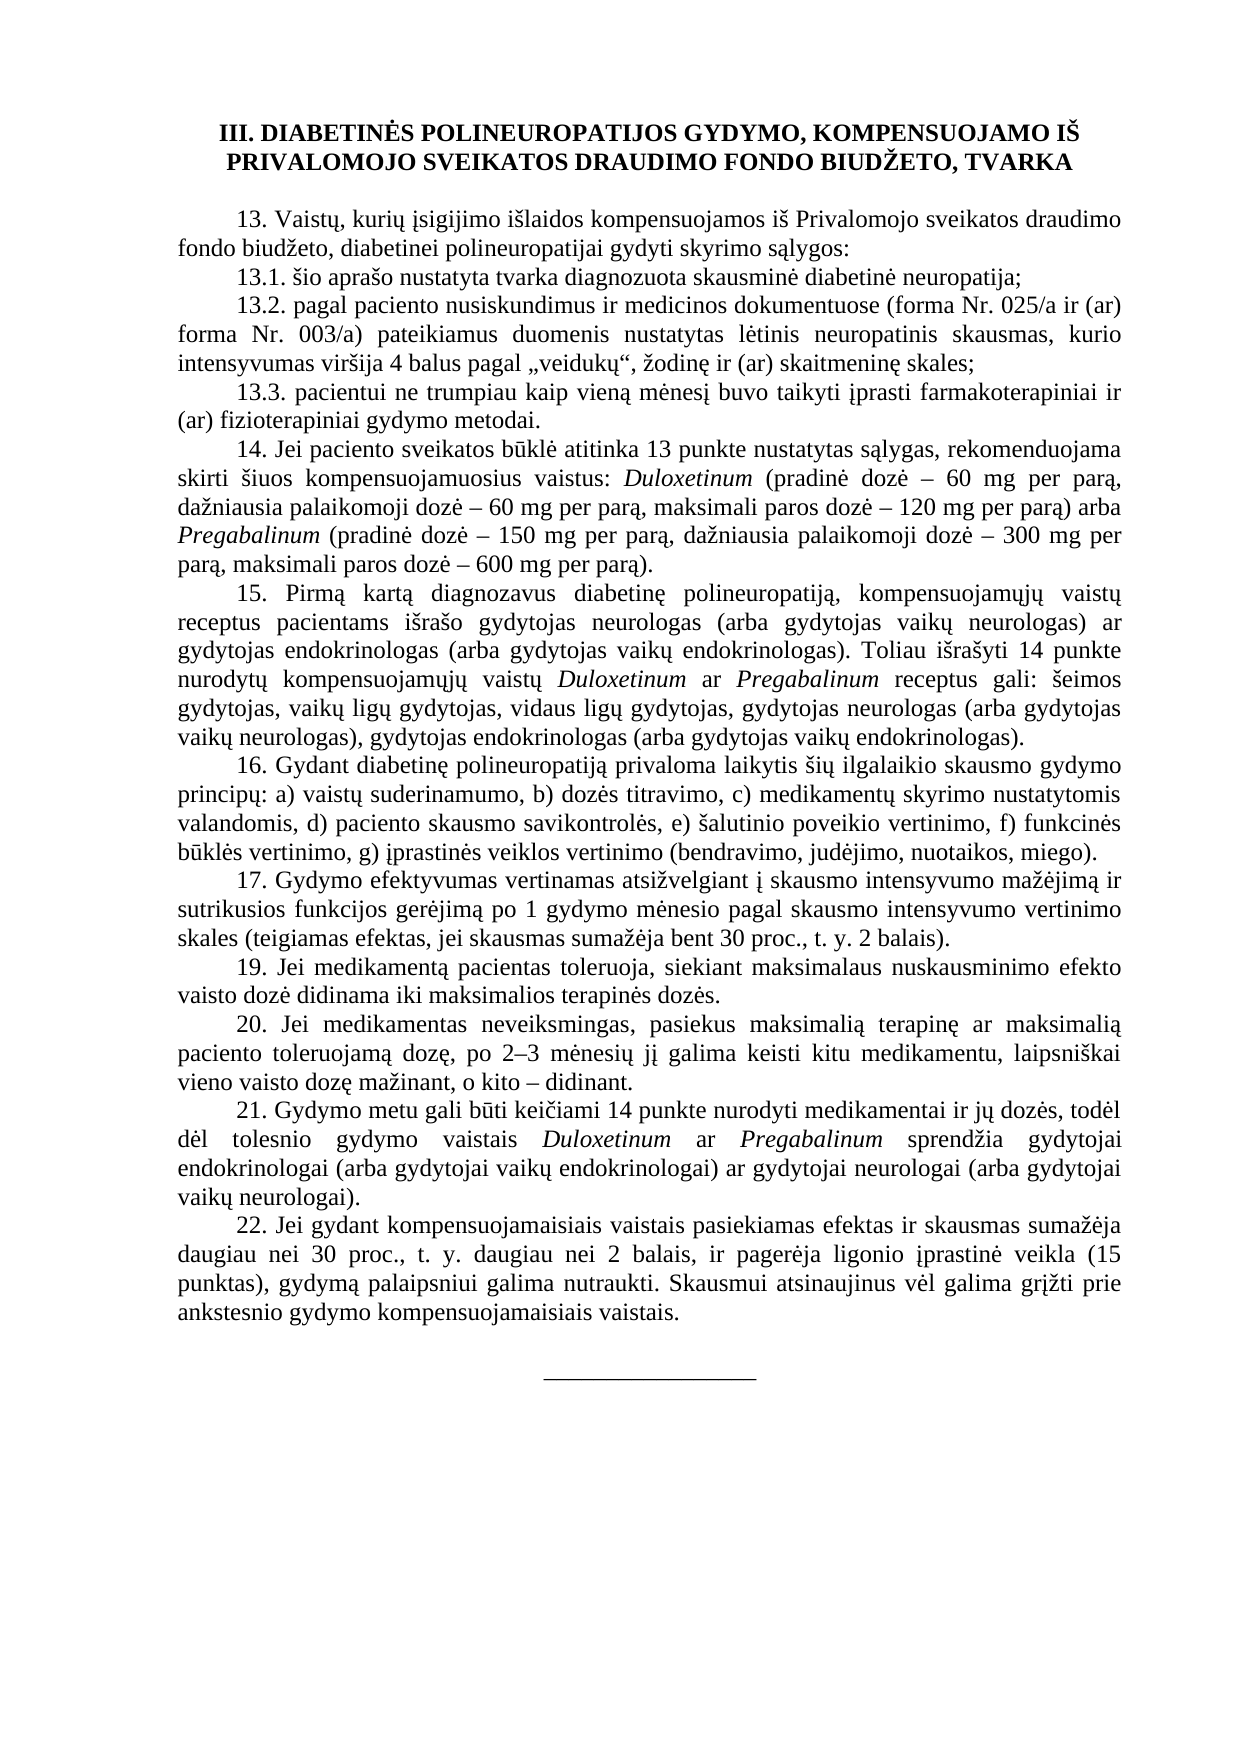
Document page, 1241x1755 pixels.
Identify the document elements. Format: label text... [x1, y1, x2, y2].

text 14. Jei paciento sveikatos būklė atitinka 13 punkte nustatytas sąlygas, rekomenduojama skirti šiuos kompensuojamuosius vaistus: Duloxetinum (pradinė dozė – 60 mg per parą, dažniausia palaikomoji dozė – 60 mg per parą, maksimali paros dozė – 120 mg per parą) arba Pregabalinum (pradinė dozė – 150 mg per parą, dažniausia palaikomoji dozė – 300 mg per parą, maksimali paros dozė – 600 mg per parą). [177, 434, 1122, 578]
text _________________ [177, 1354, 1122, 1383]
text 13. Vaistų, kurių įsigijimo išlaidos kompensuojamos iš Privalomojo sveikatos draudimo fondo biudžeto, diabetinei polineuropatijai gydyti skyrimo sąlygos: [177, 204, 1122, 262]
text 22. Jei gydant kompensuojamaisiais vaistais pasiekiamas efektas ir skausmas sumažėja daugiau nei 30 proc., t. y. daugiau nei 2 balais, ir pagerėja ligonio įprastinė veikla (15 punktas), gydymą palaipsniui galima nutraukti. Skausmui atsinaujinus vėl galima grįžti prie ankstesnio gydymo kompensuojamaisiais vaistais. [177, 1211, 1122, 1326]
text III. DIABETINĖS POLINEUROPATIJOS GYDYMO, KOMPENSUOJAMO IŠ PRIVALOMOJO SVEIKATOS DRAUDIMO FONDO BIUDŽETO, TVARKA [177, 118, 1122, 176]
text 17. Gydymo efektyvumas vertinamas atsižvelgiant į skausmo intensyvumo mažėjimą ir sutrikusios funkcijos gerėjimą po 1 gydymo mėnesio pagal skausmo intensyvumo vertinimo skales (teigiamas efektas, jei skausmas sumažėja bent 30 proc., t. y. 2 balais). [177, 866, 1122, 952]
text 19. Jei medikamentą pacientas toleruoja, siekiant maksimalaus nuskausminimo efekto vaisto dozė didinama iki maksimalios terapinės dozės. [177, 952, 1122, 1009]
text 15. Pirmą kartą diagnozavus diabetinę polineuropatiją, kompensuojamųjų vaistų receptus pacientams išrašo gydytojas neurologas (arba gydytojas vaikų neurologas) ar gydytojas endokrinologas (arba gydytojas vaikų endokrinologas). Toliau išrašyti 14 punkte nurodytų kompensuojamųjų vaistų Duloxetinum ar Pregabalinum receptus gali: šeimos gydytojas, vaikų ligų gydytojas, vidaus ligų gydytojas, gydytojas neurologas (arba gydytojas vaikų neurologas), gydytojas endokrinologas (arba gydytojas vaikų endokrinologas). [177, 578, 1122, 751]
text 21. Gydymo metu gali būti keičiami 14 punkte nurodyti medikamentai ir jų dozės, todėl dėl tolesnio gydymo vaistais Duloxetinum ar Pregabalinum sprendžia gydytojai endokrinologai (arba gydytojai vaikų endokrinologai) ar gydytojai neurologai (arba gydytojai vaikų neurologai). [177, 1096, 1122, 1211]
text 16. Gydant diabetinę polineuropatiją privaloma laikytis šių ilgalaikio skausmo gydymo principų: a) vaistų suderinamumo, b) dozės titravimo, c) medikamentų skyrimo nustatytomis valandomis, d) paciento skausmo savikontrolės, e) šalutinio poveikio vertinimo, f) funkcinės būklės vertinimo, g) įprastinės veiklos vertinimo (bendravimo, judėjimo, nuotaikos, miego). [177, 751, 1122, 866]
text 13.3. pacientui ne trumpiau kaip vieną mėnesį buvo taikyti įprasti farmakoterapiniai ir (ar) fizioterapiniai gydymo metodai. [177, 377, 1122, 434]
text 13.2. pagal paciento nusiskundimus ir medicinos dokumentuose (forma Nr. 025/a ir (ar) forma Nr. 003/a) pateikiamus duomenis nustatytas lėtinis neuropatinis skausmas, kurio intensyvumas viršija 4 balus pagal „veidukų“, žodinę ir (ar) skaitmeninę skales; [177, 291, 1122, 377]
text 20. Jei medikamentas neveiksmingas, pasiekus maksimalią terapinę ar maksimalią paciento toleruojamą dozę, po 2–3 mėnesių jį galima keisti kitu medikamentu, laipsniškai vieno vaisto dozę mažinant, o kito – didinant. [177, 1009, 1122, 1096]
text 13.1. šio aprašo nustatyta tvarka diagnozuota skausminė diabetinė neuropatija; [177, 262, 1122, 291]
